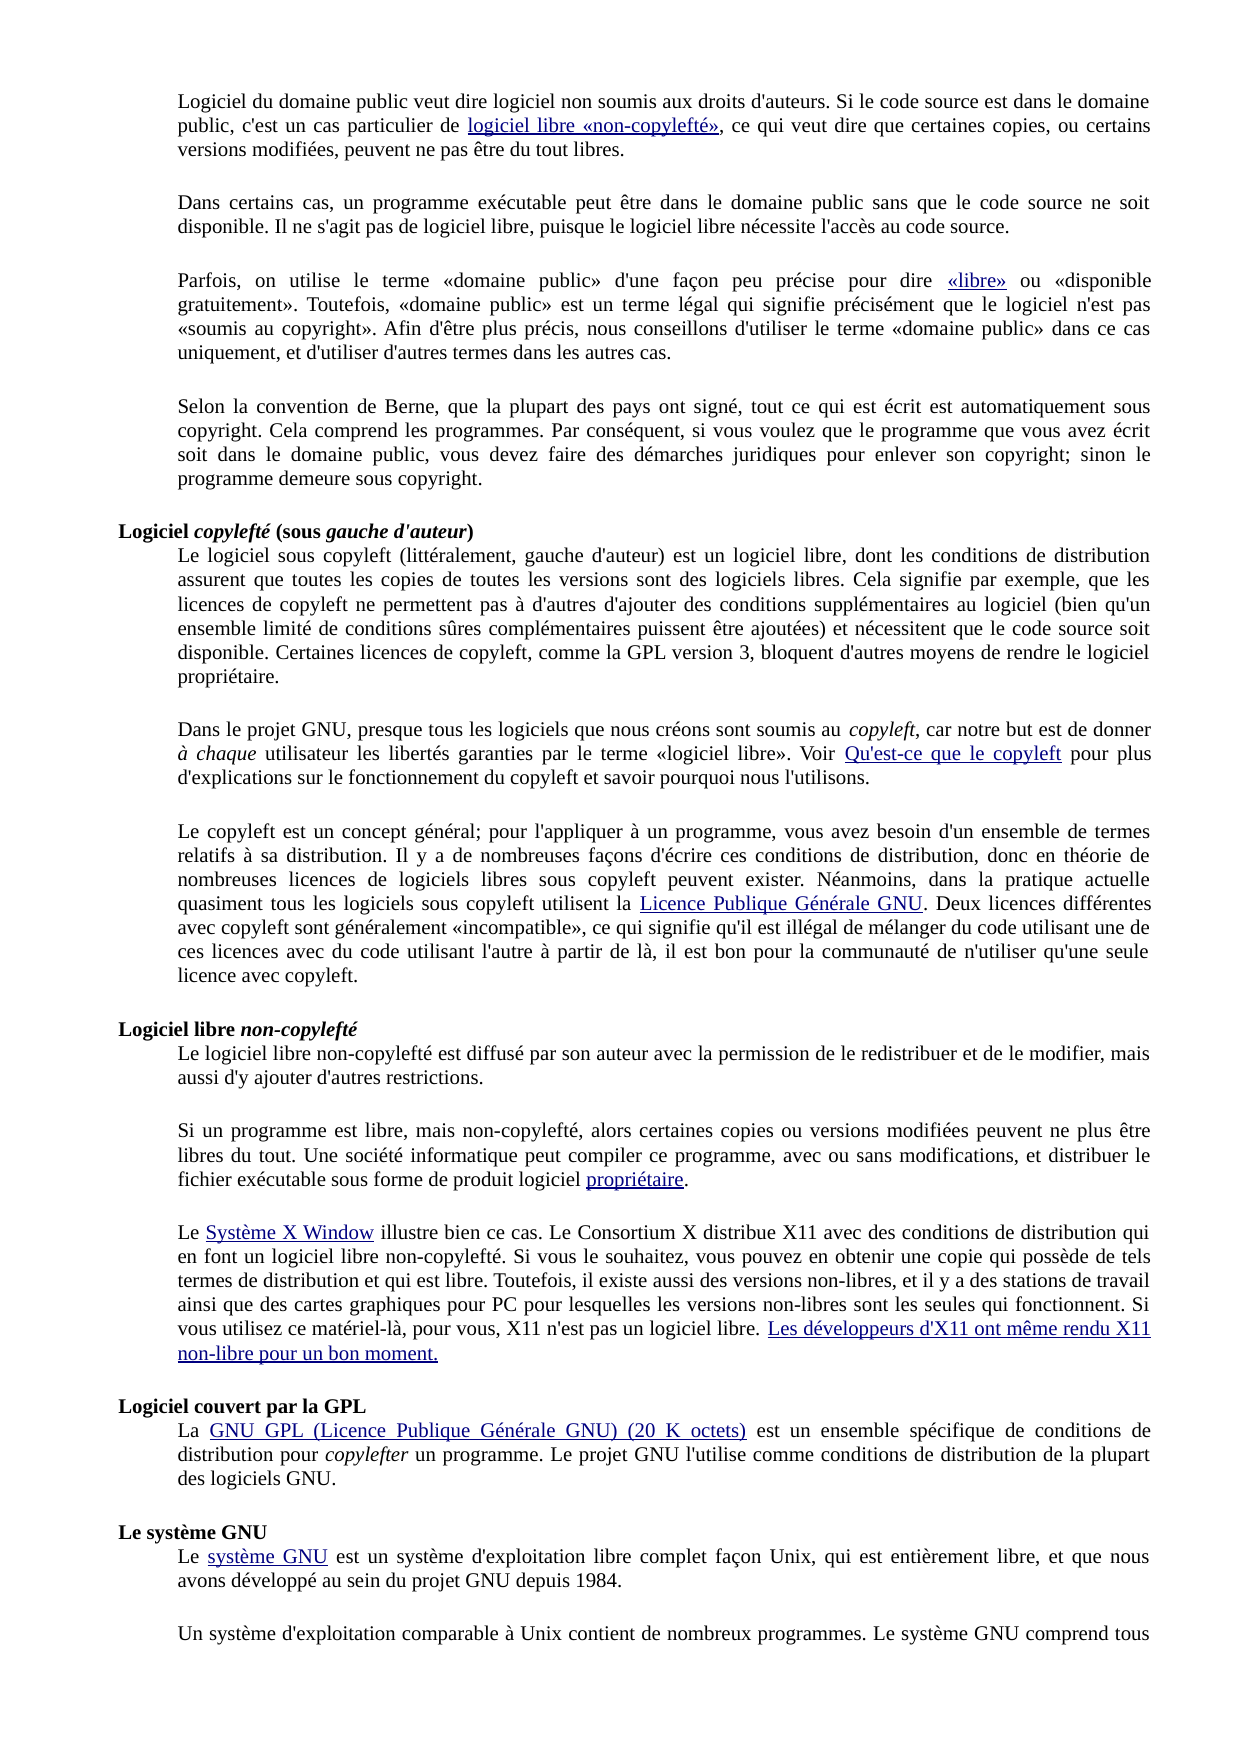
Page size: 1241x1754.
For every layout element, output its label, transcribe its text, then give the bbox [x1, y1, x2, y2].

subtitle Le système GNU [118, 1520, 1152, 1544]
subtitle Logiciel libre non-copylefté [118, 1017, 1152, 1041]
list Le système GNU est un système d'exploitation libre complet façon Unix, qui est entièrement libre, et que nous avons développé au sein du projet GNU depuis 1984. [177, 1544, 1152, 1592]
list Un système d'exploitation comparable à Unix contient de nombreux programmes. Le système GNU comprend tous [177, 1621, 1152, 1645]
list Dans le projet GNU, presque tous les logiciels que nous créons sont soumis au copyleft, car notre but est de donner à chaque utilisateur les libertés garanties par le terme «logiciel libre». Voir Qu'est-ce que le copyleft pour plus d'explications sur le fonctionnement du copyleft et savoir pourquoi nous l'utilisons. [177, 717, 1152, 789]
list Le logiciel libre non-copylefté est diffusé par son auteur avec la permission de le redistribuer et de le modifier, mais aussi d'y ajouter d'autres restrictions. [177, 1041, 1152, 1089]
list La GNU GPL (Licence Publique Générale GNU) (20 K octets) est un ensemble spécifique de conditions de distribution pour copylefter un programme. Le projet GNU l'utilise comme conditions de distribution de la plupart des logiciels GNU. [177, 1418, 1152, 1490]
subtitle Logiciel copylefté (sous gauche d'auteur) [118, 519, 1152, 543]
list Le Système X Window illustre bien ce cas. Le Consortium X distribue X11 avec des conditions de distribution qui en font un logiciel libre non-copylefté. Si vous le souhaitez, vous pouvez en obtenir une copie qui possède de tels termes de distribution et qui est libre. Toutefois, il existe aussi des versions non-libres, et il y a des stations de travail ainsi que des cartes graphiques pour PC pour lesquelles les versions non-libres sont les seules qui fonctionnent. Si vous utilisez ce matériel-là, pour vous, X11 n'est pas un logiciel libre. Les développeurs d'X11 ont même rendu X11 non-libre pour un bon moment. [177, 1220, 1152, 1364]
list Le copyleft est un concept général; pour l'appliquer à un programme, vous avez besoin d'un ensemble de termes relatifs à sa distribution. Il y a de nombreuses façons d'écrire ces conditions de distribution, donc en théorie de nombreuses licences de logiciels libres sous copyleft peuvent exister. Néanmoins, dans la pratique actuelle quasiment tous les logiciels sous copyleft utilisent la Licence Publique Générale GNU. Deux licences différentes avec copyleft sont généralement «incompatible», ce qui signifie qu'il est illégal de mélanger du code utilisant une de ces licences avec du code utilisant l'autre à partir de là, il est bon pour la communauté de n'utiliser qu'une seule licence avec copyleft. [177, 819, 1152, 987]
list Logiciel du domaine public veut dire logiciel non soumis aux droits d'auteurs. Si le code source est dans le domaine public, c'est un cas particulier de logiciel libre «non-copylefté», ce qui veut dire que certaines copies, ou certains versions modifiées, peuvent ne pas être du tout libres. [177, 88, 1152, 161]
list Selon la convention de Berne, que la plupart des pays ont signé, tout ce qui est écrit est automatiquement sous copyright. Cela comprend les programmes. Par conséquent, si vous voulez que le programme que vous avez écrit soit dans le domaine public, vous devez faire des démarches juridiques pour enlever son copyright; sinon le programme demeure sous copyright. [177, 393, 1152, 490]
list Parfois, on utilise le terme «domaine public» d'une façon peu précise pour dire «libre» ou «disponible gratuitement». Toutefois, «domaine public» est un terme légal qui signifie précisément que le logiciel n'est pas «soumis au copyright». Afin d'être plus précis, nous conseillons d'utiliser le terme «domaine public» dans ce cas uniquement, et d'utiliser d'autres termes dans les autres cas. [177, 268, 1152, 364]
list Le logiciel sous copyleft (littéralement, gauche d'auteur) est un logiciel libre, dont les conditions de distribution assurent que toutes les copies de toutes les versions sont des logiciels libres. Cela signifie par exemple, que les licences de copyleft ne permettent pas à d'autres d'ajouter des conditions supplémentaires au logiciel (bien qu'un ensemble limité de conditions sûres complémentaires puissent être ajoutées) et nécessitent que le code source soit disponible. Certaines licences de copyleft, comme la GPL version 3, bloquent d'autres moyens de rendre le logiciel propriétaire. [177, 543, 1152, 688]
list Dans certains cas, un programme exécutable peut être dans le domaine public sans que le code source ne soit disponible. Il ne s'agit pas de logiciel libre, puisque le logiciel libre nécessite l'accès au code source. [177, 190, 1152, 238]
subtitle Logiciel couvert par la GPL [118, 1394, 1152, 1418]
list Si un programme est libre, mais non-copylefté, alors certaines copies ou versions modifiées peuvent ne plus être libres du tout. Une société informatique peut compiler ce programme, avec ou sans modifications, et distribuer le fichier exécutable sous forme de produit logiciel propriétaire. [177, 1118, 1152, 1191]
